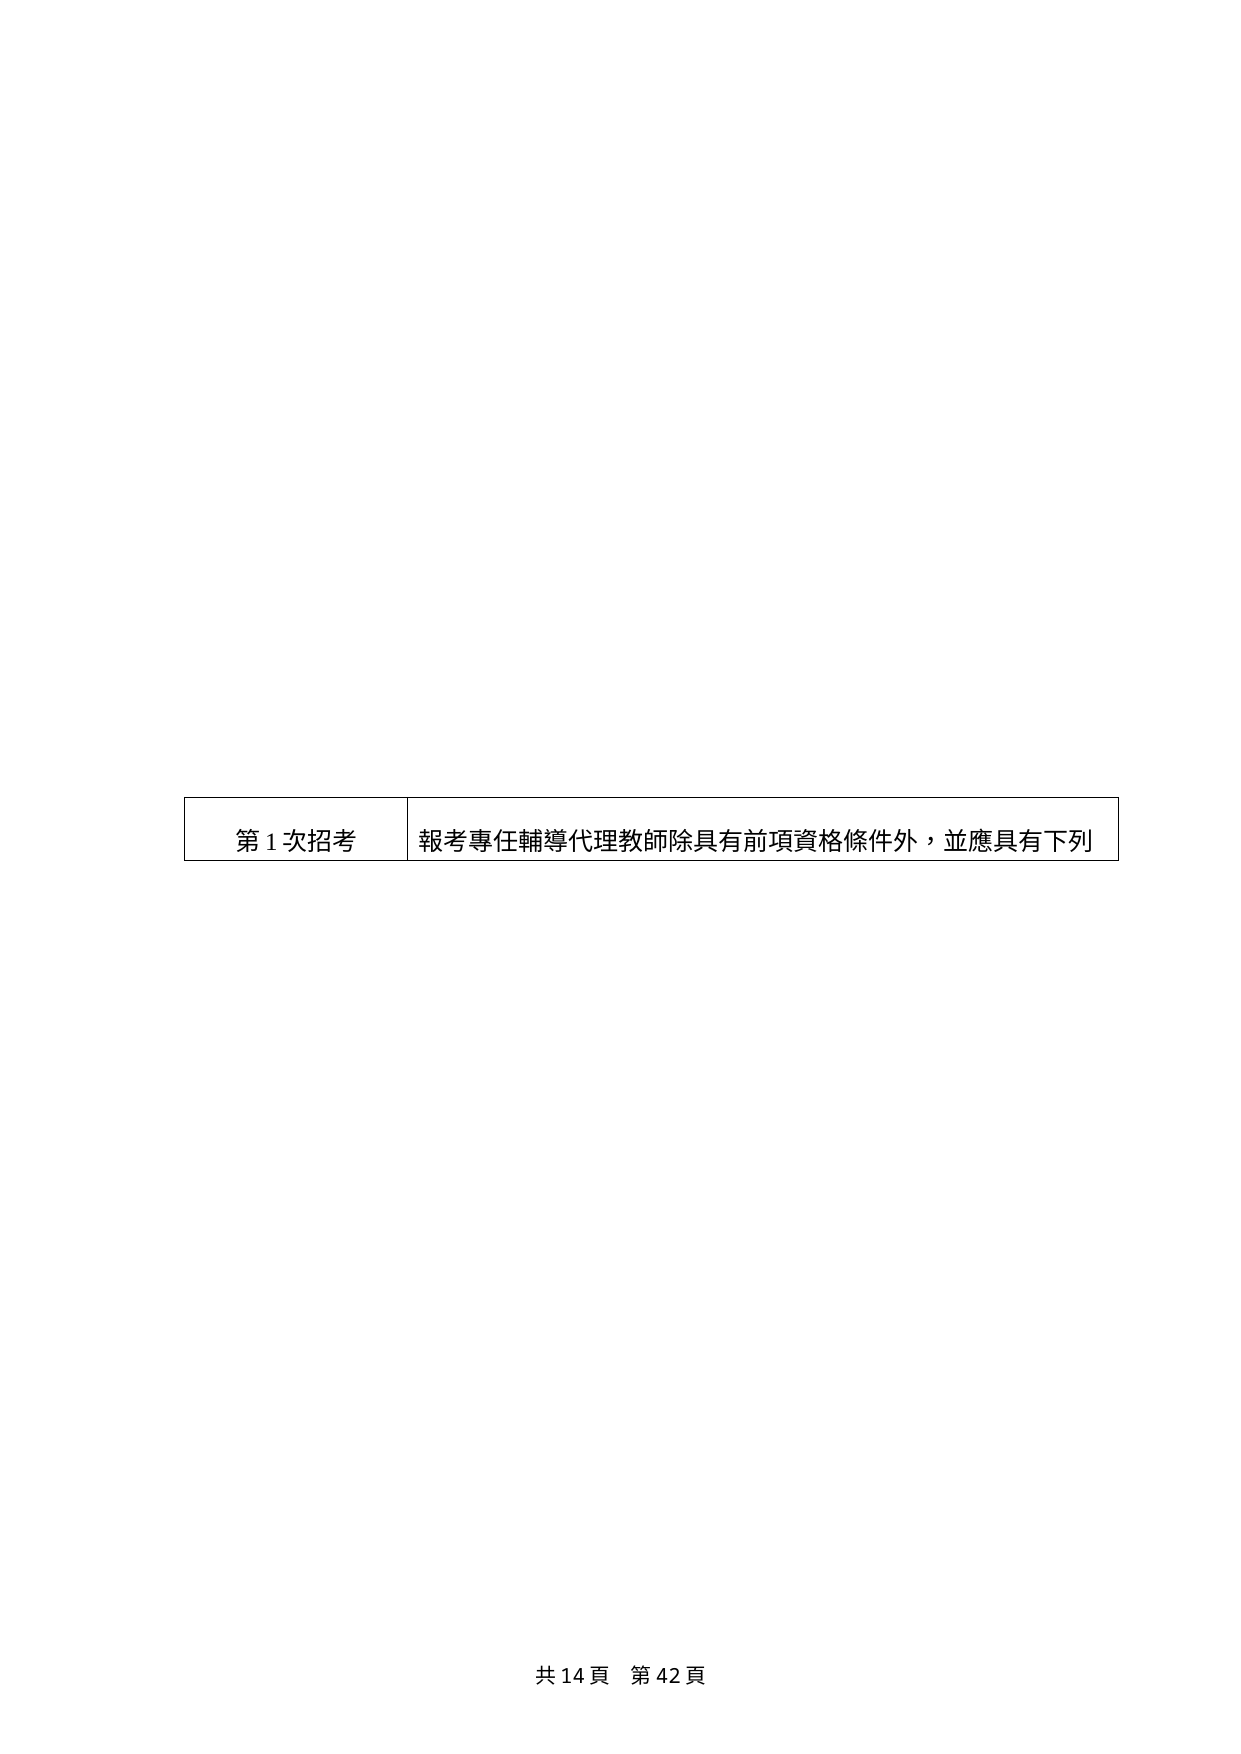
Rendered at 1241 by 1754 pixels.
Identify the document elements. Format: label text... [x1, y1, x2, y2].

table_header 報考專任輔導代理教師除具有前項資格條件外，並應具有下列 [408, 798, 1118, 860]
table_header 第1次招考 [185, 798, 407, 860]
